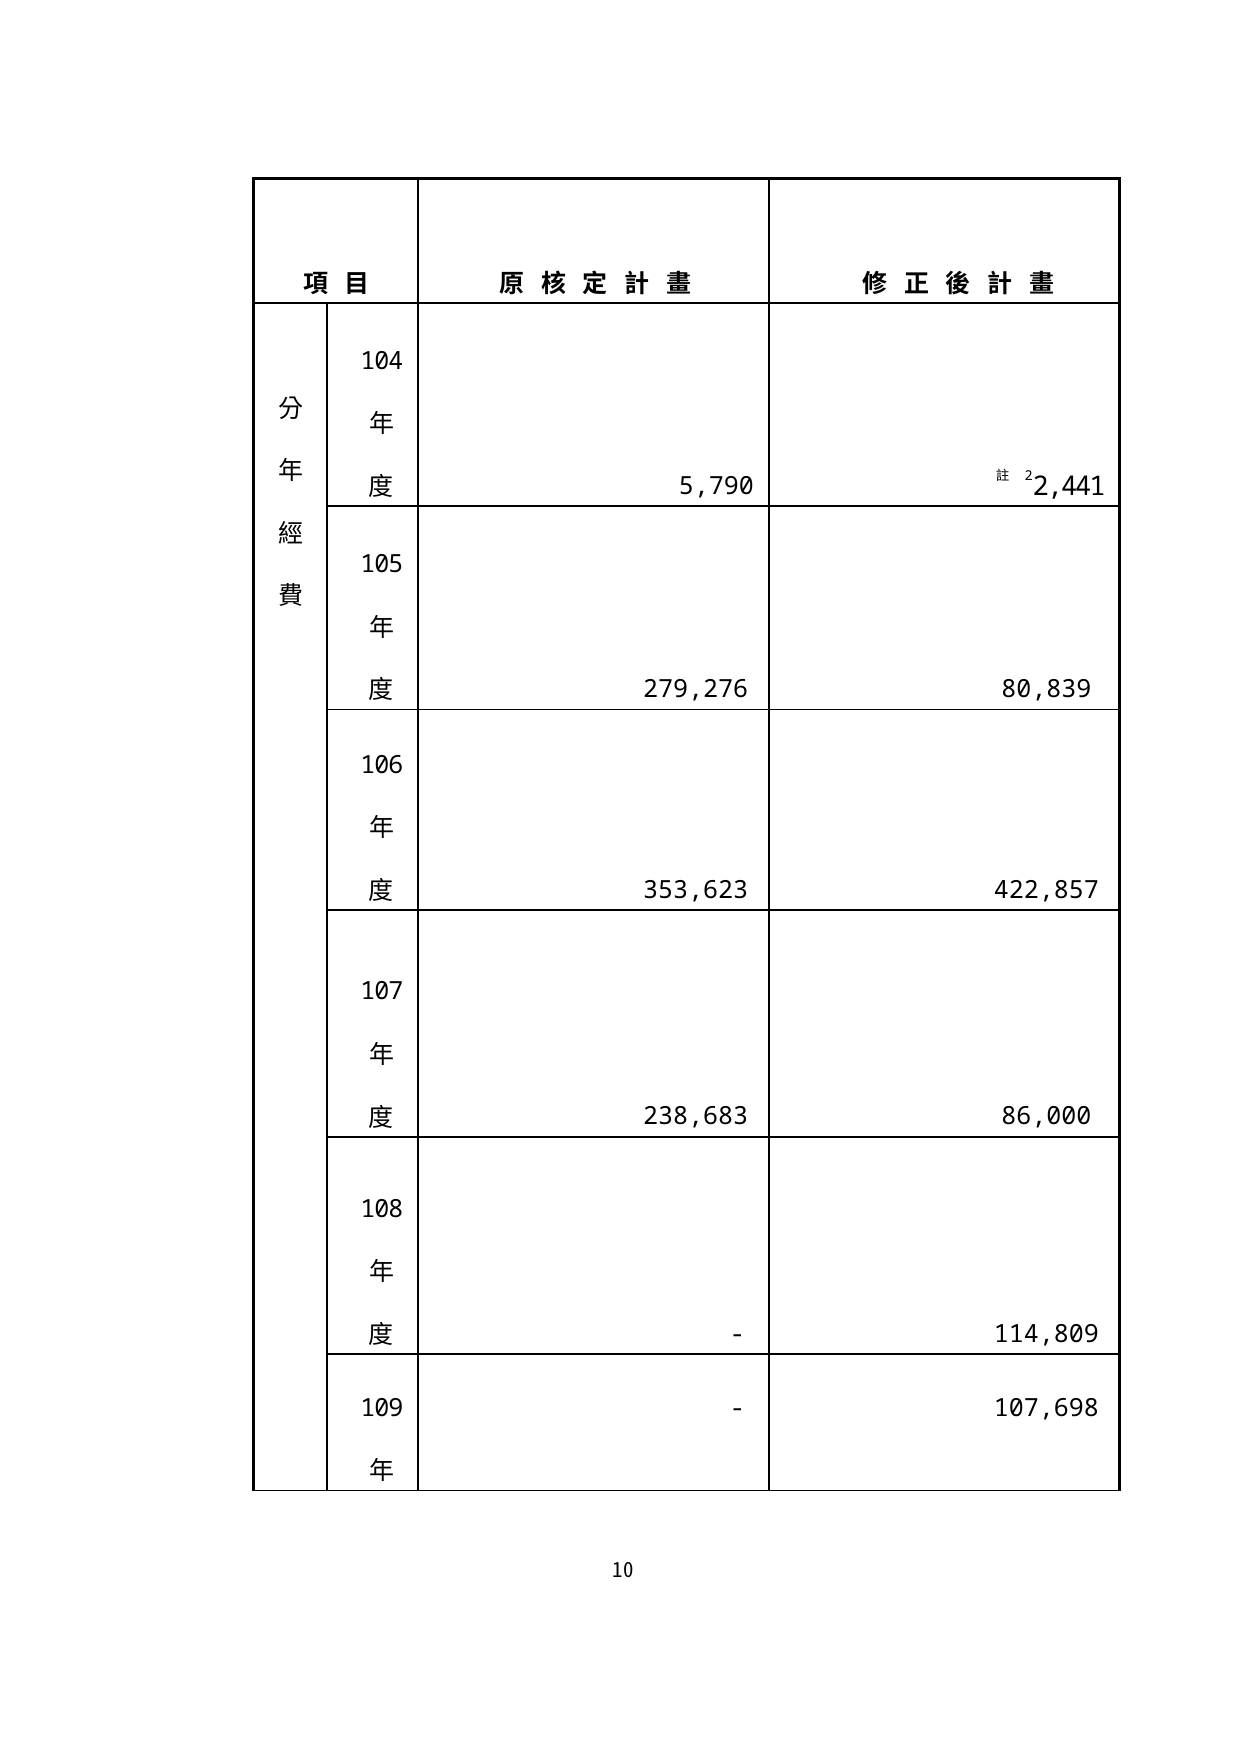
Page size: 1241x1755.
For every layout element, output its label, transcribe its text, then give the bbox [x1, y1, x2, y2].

table_cell 108年度 [328, 1138, 417, 1353]
table_cell 106年度 [328, 710, 417, 909]
table_cell - [419, 1355, 768, 1490]
table_header 項目 [255, 180, 417, 302]
table_cell 105年度 [328, 507, 417, 709]
table_cell 107年度 [328, 911, 417, 1136]
table_cell 353,623 [419, 710, 768, 909]
table_cell 279,276 [419, 507, 768, 709]
table_cell - [419, 1138, 768, 1353]
table_cell 114,809 [770, 1138, 1118, 1353]
table_cell 104年度 [328, 304, 417, 505]
table_header 修正後計畫 [770, 180, 1118, 302]
table_cell 分 年 經 費 [255, 304, 326, 1490]
table_cell 註22,441 [770, 304, 1118, 505]
table_cell 422,857 [770, 710, 1118, 909]
table_cell 109年 [328, 1355, 417, 1490]
table_header 原核定計畫 [419, 180, 768, 302]
table_cell 238,683 [419, 911, 768, 1136]
table_cell 5,790 [419, 304, 768, 505]
table_cell 80,839 [770, 507, 1118, 709]
table_cell 86,000 [770, 911, 1118, 1136]
table_cell 107,698 [770, 1355, 1118, 1490]
